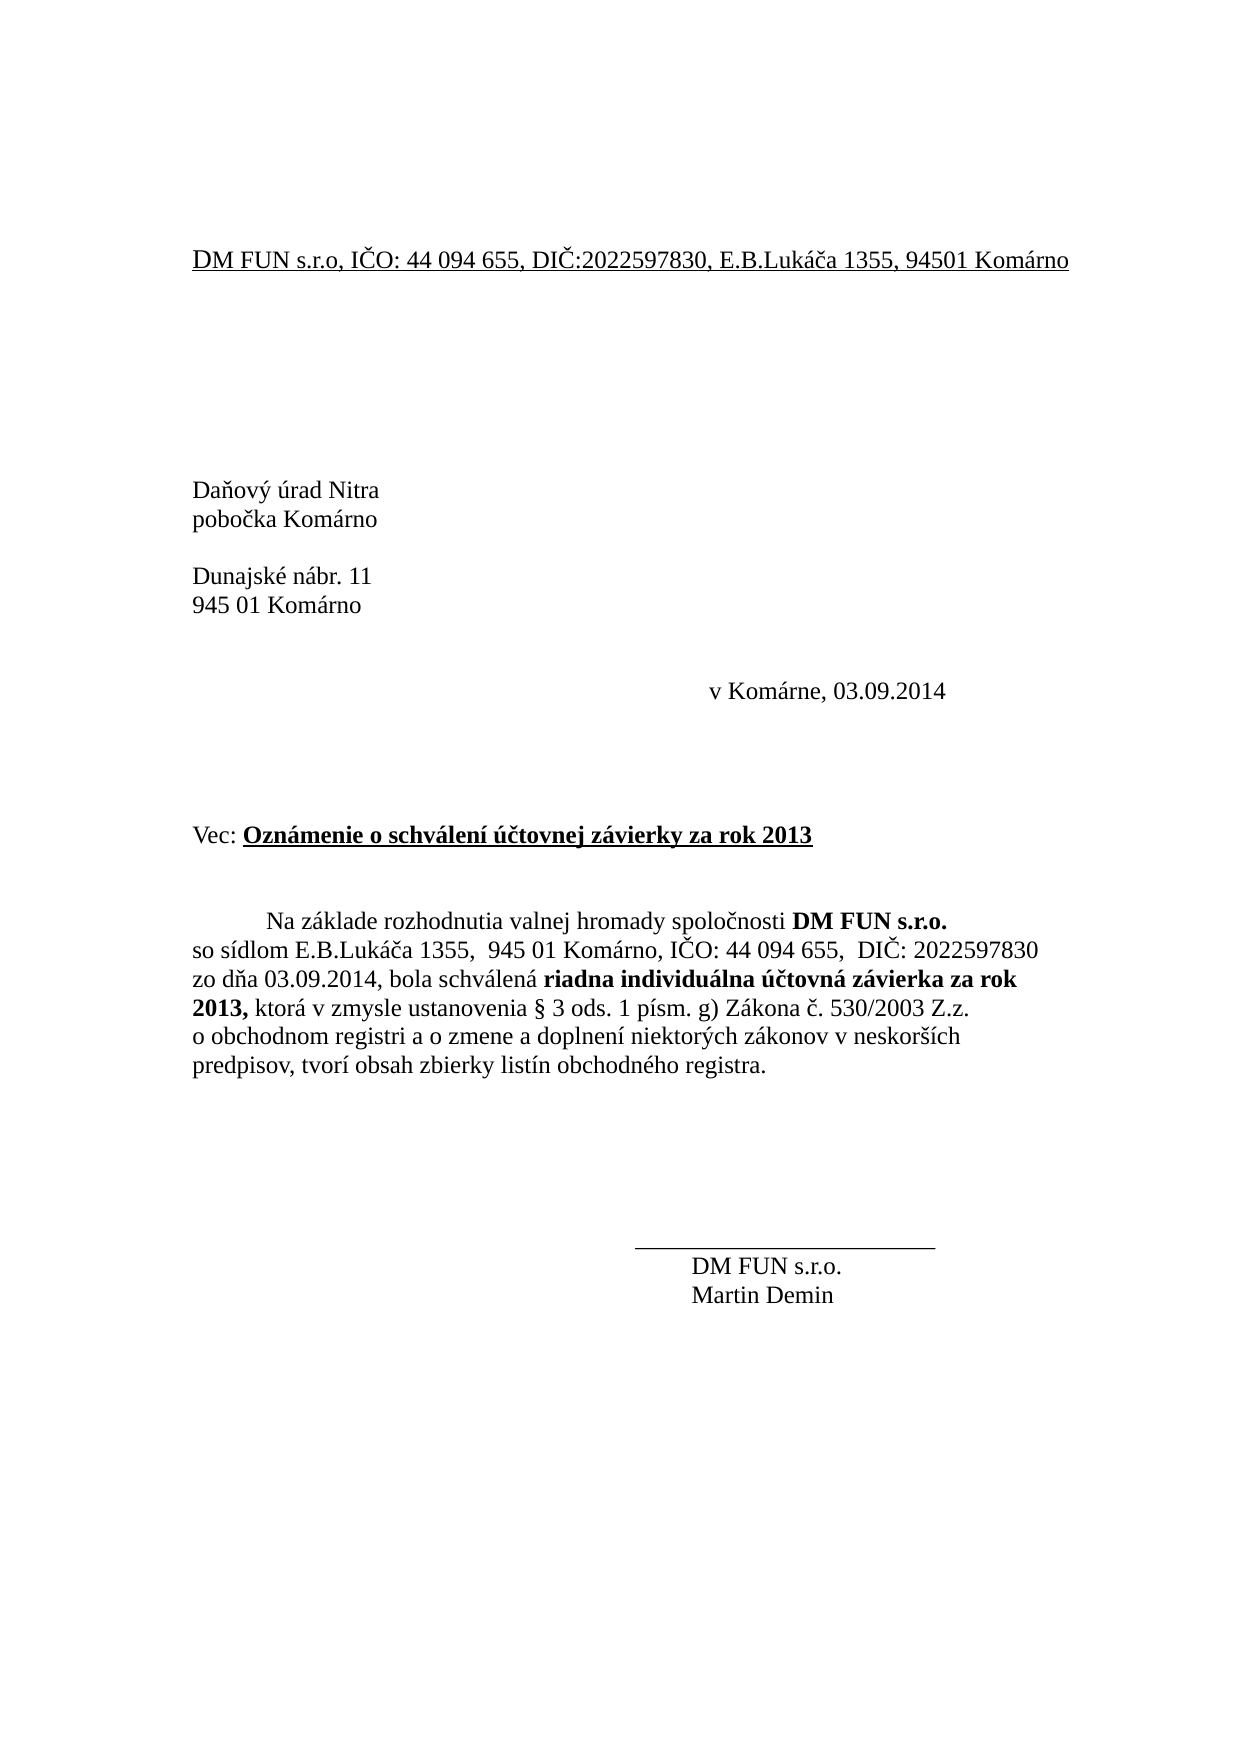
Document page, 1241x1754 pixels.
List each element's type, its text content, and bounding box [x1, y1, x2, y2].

text Vec: Oznámenie o schválení účtovnej závierky za rok 2013 [118, 820, 1122, 849]
text Martin Demin [118, 1280, 1122, 1309]
text Dunajské nábr. 11 [118, 561, 1122, 590]
text zo dňa 03.09.2014, bola schválená riadna individuálna účtovná závierka za rok [118, 964, 1122, 993]
text 2013, ktorá v zmysle ustanovenia § 3 ods. 1 písm. g) Zákona č. 530/2003 Z.z. [118, 993, 1122, 1021]
text pobočka Komárno [118, 504, 1122, 533]
text o obchodnom registri a o zmene a doplnení niektorých zákonov v neskorších [118, 1021, 1122, 1050]
text Daňový úrad Nitra [118, 475, 1122, 504]
text Na základe rozhodnutia valnej hromady spoločnosti DM FUN s.r.o. [118, 906, 1122, 935]
text 945 01 Komárno [118, 590, 1122, 619]
text so sídlom E.B.Lukáča 1355, 945 01 Komárno, IČO: 44 094 655, DIČ: 2022597830 [118, 935, 1122, 964]
text ________________________ [118, 1223, 1122, 1251]
text DM FUN s.r.o. [118, 1251, 1122, 1280]
text DM FUN s.r.o, IČO: 44 094 655, DIČ:2022597830, E.B.Lukáča 1355, 94501 Komárno [118, 243, 1122, 274]
text predpisov, tvorí obsah zbierky listín obchodného registra. [118, 1050, 1122, 1079]
text v Komárne, 03.09.2014 [118, 676, 1122, 705]
